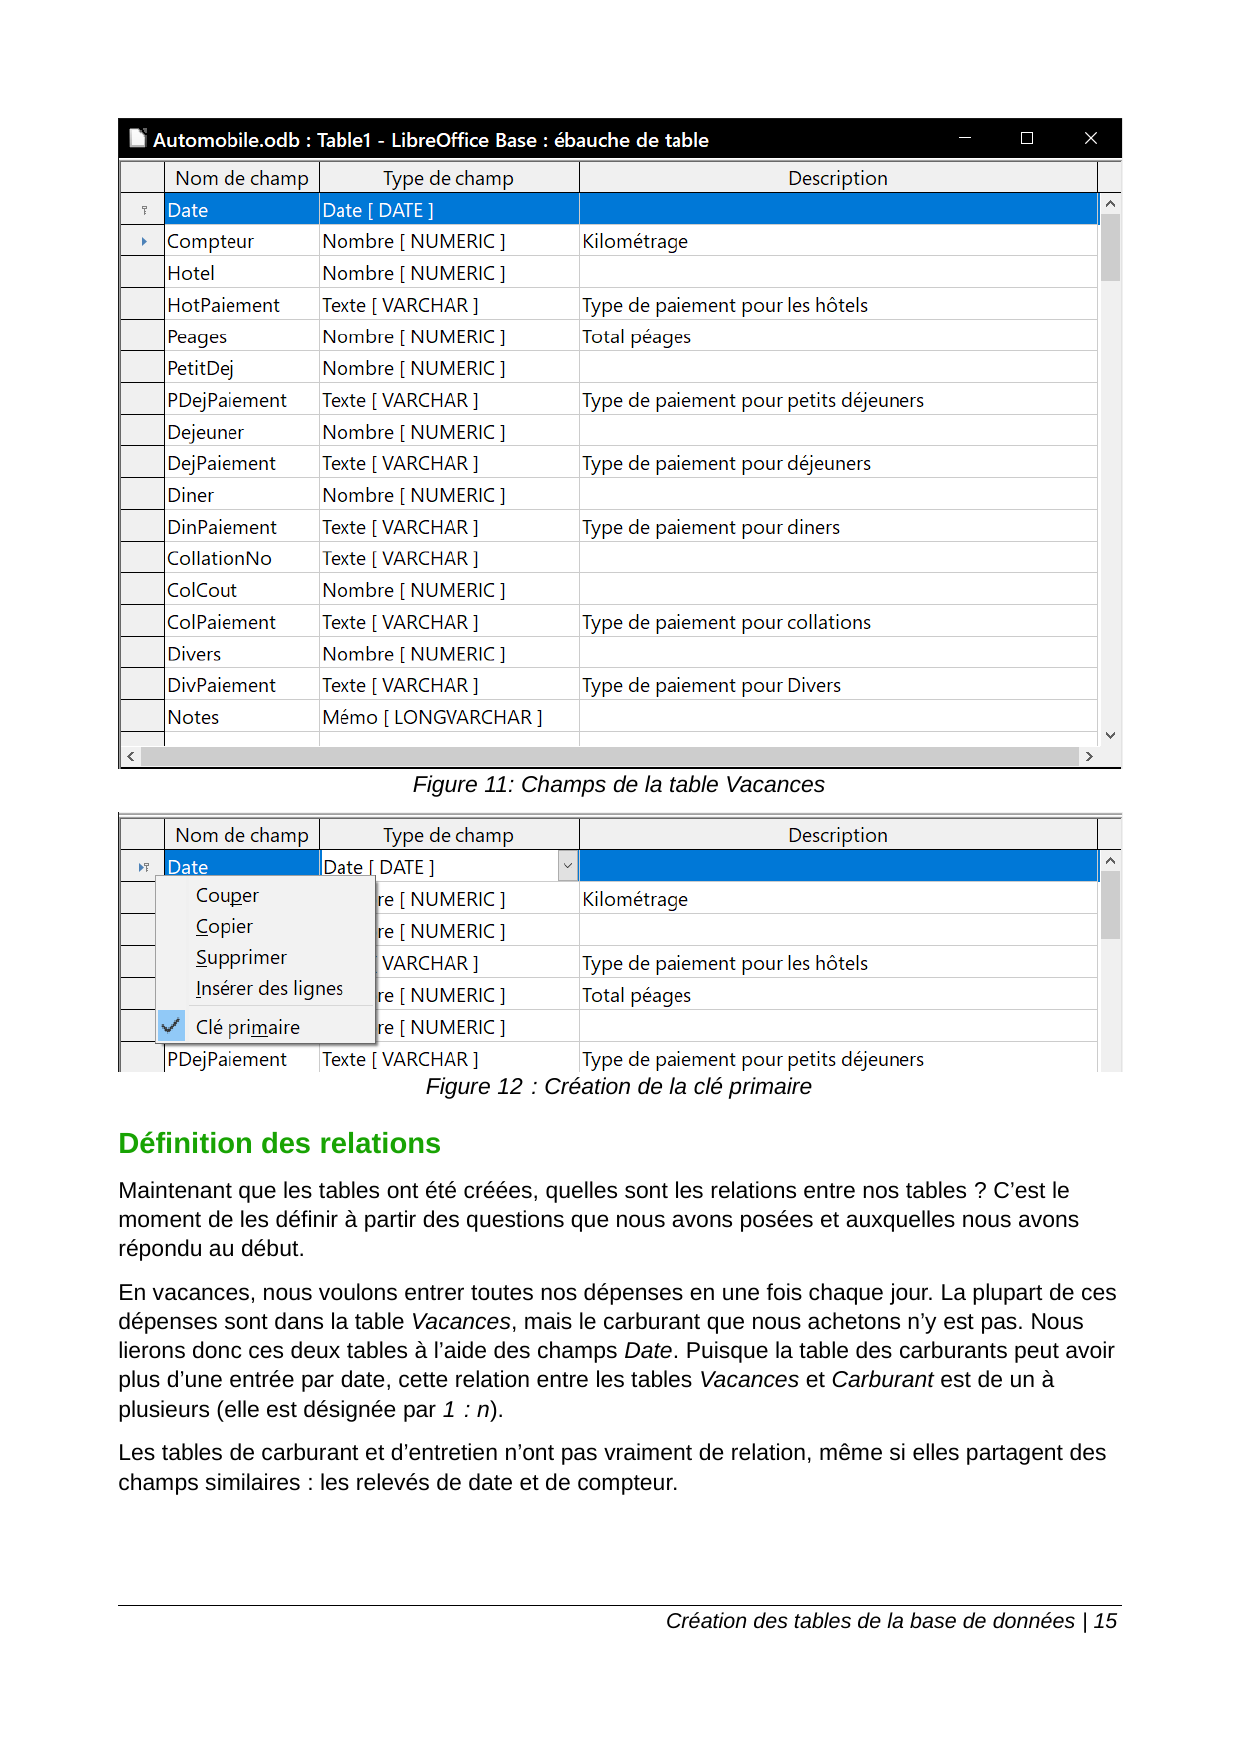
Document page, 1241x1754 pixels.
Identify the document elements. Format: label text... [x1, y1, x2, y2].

text Maintenant que les tables ont été créées, quelles sont les relations entre nos tables ? C’est le moment de les définir à partir des questions que nous avons posées et auxquelles nous avons répondu au début. [118, 1174, 1122, 1261]
text En vacances, nous voulons entrer toutes nos dépenses en une fois chaque jour. La plupart de ces dépenses sont dans la table Vacances, mais le carburant que nous achetons n’y est pas. Nous lierons donc ces deux tables à l’aide des champs Date. Puisque la table des carburants peut avoir plus d’une entrée par date, cette relation entre les tables Vacances et Carburant est de un à plusieurs (elle est désignée par 1 : n). [118, 1276, 1122, 1422]
picture [118, 118, 1123, 769]
text Les tables de carburant et d’entretien n’ont pas vraiment de relation, même si elles partagent des champs similaires : les relevés de date et de compteur. [118, 1436, 1122, 1495]
text Figure 12 : Création de la clé primaire [118, 1072, 1122, 1101]
subtitle Définition des relations [118, 1130, 1122, 1159]
picture [118, 812, 1123, 1072]
text Figure 11: Champs de la table Vacances [118, 769, 1122, 798]
